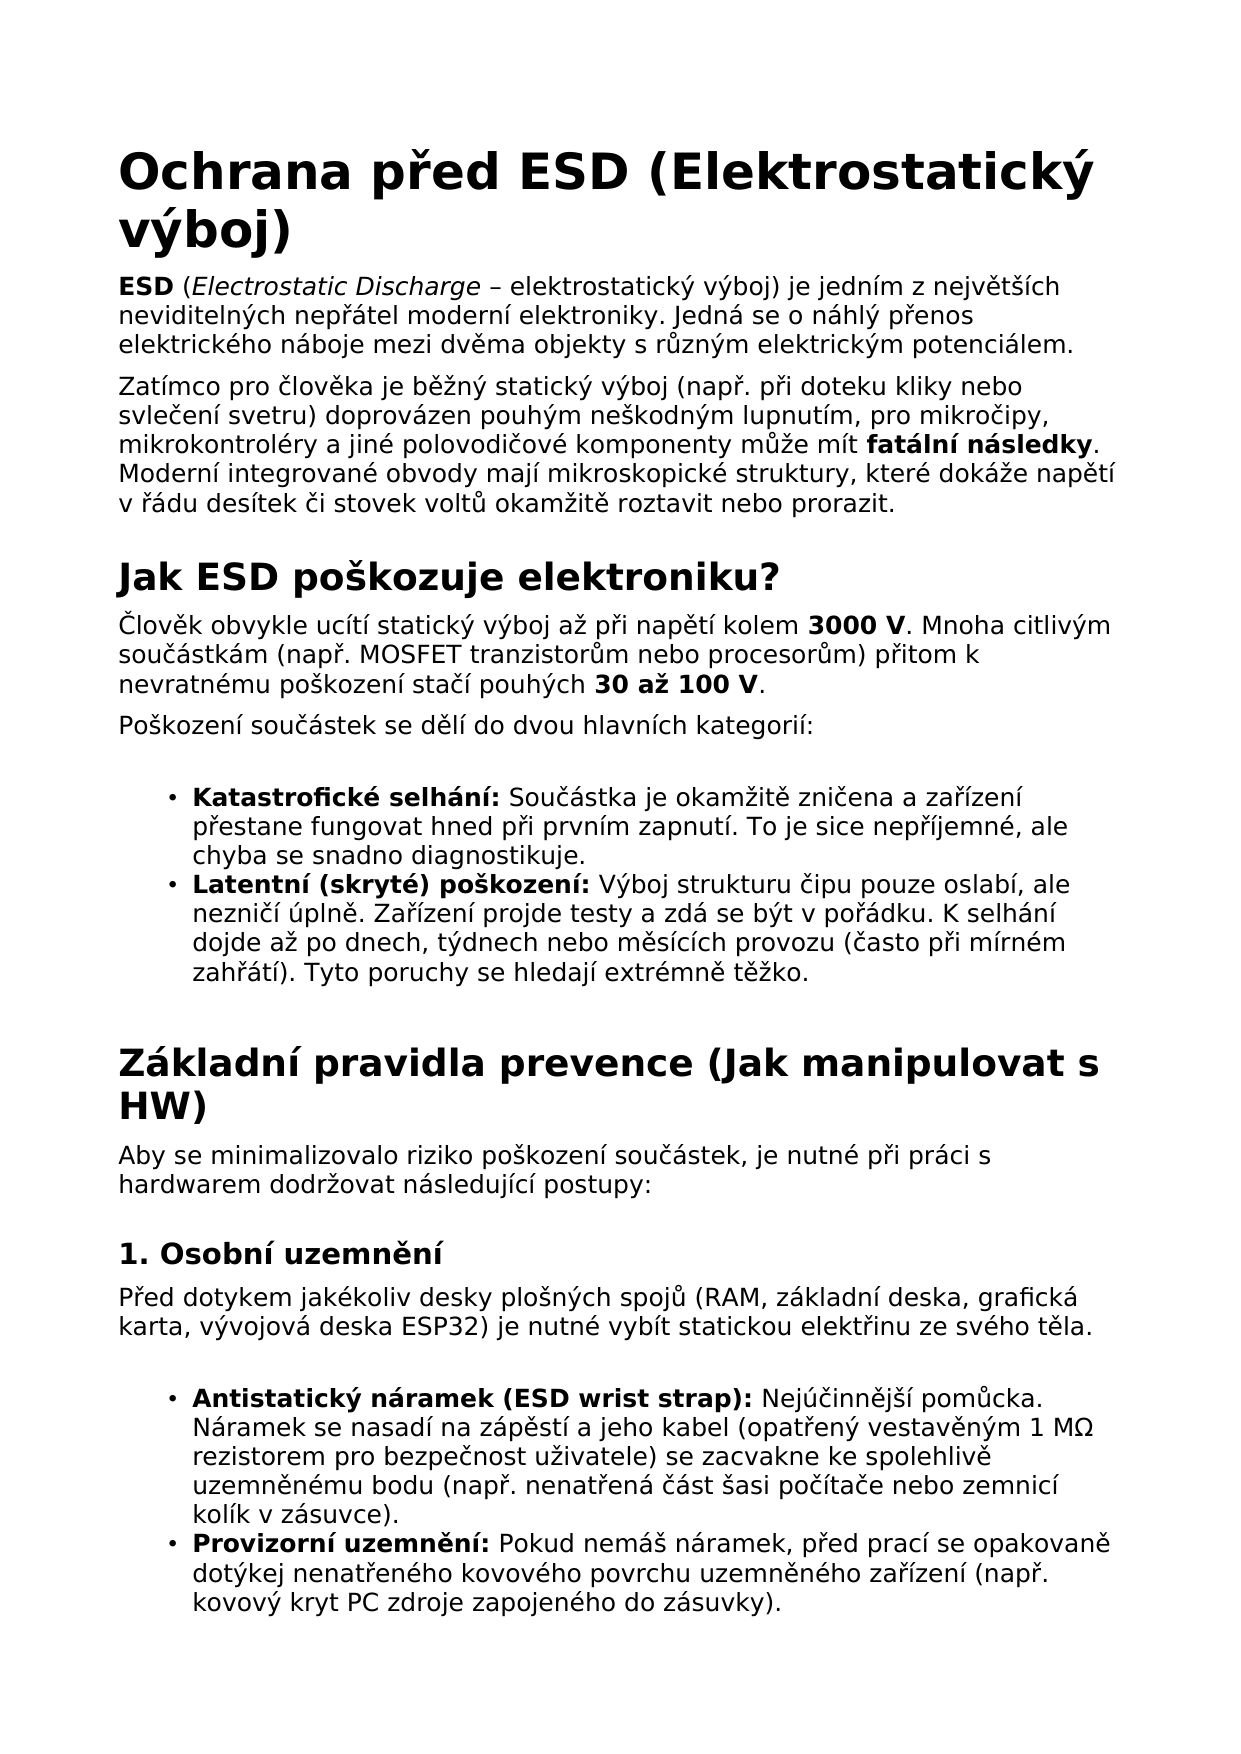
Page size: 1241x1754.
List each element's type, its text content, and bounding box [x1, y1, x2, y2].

list Latentní (skryté) poškození: Výboj strukturu čipu pouze oslabí, ale nezničí úplně. Zařízení projde testy a zdá se být v pořádku. K selhání dojde až po dnech, týdnech nebo měsících provozu (často při mírném zahřátí). Tyto poruchy se hledají extrémně těžko. [177, 870, 1122, 987]
list Katastrofické selhání: Součástka je okamžitě zničena a zařízení přestane fungovat hned při prvním zapnutí. To je sice nepříjemné, ale chyba se snadno diagnostikuje. [177, 783, 1122, 870]
subtitle 1. Osobní uzemnění [118, 1237, 1122, 1271]
text Poškození součástek se dělí do dvou hlavních kategorií: [118, 712, 1122, 741]
text ESD (Electrostatic Discharge – elektrostatický výboj) je jedním z největších neviditelných nepřátel moderní elektroniky. Jedná se o náhlý přenos elektrického náboje mezi dvěma objekty s různým elektrickým potenciálem. [118, 272, 1122, 359]
subtitle Ochrana před ESD (Elektrostatický výboj) [118, 143, 1122, 259]
subtitle Jak ESD poškozuje elektroniku? [118, 555, 1122, 599]
text Před dotykem jakékoliv desky plošných spojů (RAM, základní deska, grafická karta, vývojová deska ESP32) je nutné vybít statickou elektřinu ze svého těla. [118, 1283, 1122, 1342]
list Provizorní uzemnění: Pokud nemáš náramek, před prací se opakovaně dotýkej nenatřeného kovového povrchu uzemněného zařízení (např. kovový kryt PC zdroje zapojeného do zásuvky). [177, 1529, 1122, 1617]
text Zatímco pro člověka je běžný statický výboj (např. při doteku kliky nebo svlečení svetru) doprovázen pouhým neškodným lupnutím, pro mikročipy, mikrokontroléry a jiné polovodičové komponenty může mít fatální následky. Moderní integrované obvody mají mikroskopické struktury, které dokáže napětí v řádu desítek či stovek voltů okamžitě roztavit nebo prorazit. [118, 372, 1122, 518]
list Antistatický náramek (ESD wrist strap): Nejúčinnější pomůcka. Náramek se nasadí na zápěstí a jeho kabel (opatřený vestavěným 1 MΩ rezistorem pro bezpečnost uživatele) se zacvakne ke spolehlivě uzemněnému bodu (např. nenatřená část šasi počítače nebo zemnicí kolík v zásuvce). [177, 1384, 1122, 1529]
subtitle Základní pravidla prevence (Jak manipulovat s HW) [118, 1041, 1122, 1129]
text Aby se minimalizovalo riziko poškození součástek, je nutné při práci s hardwarem dodržovat následující postupy: [118, 1141, 1122, 1199]
text Člověk obvykle ucítí statický výboj až při napětí kolem 3000 V. Mnoha citlivým součástkám (např. MOSFET tranzistorům nebo procesorům) přitom k nevratnému poškození stačí pouhých 30 až 100 V. [118, 612, 1122, 699]
